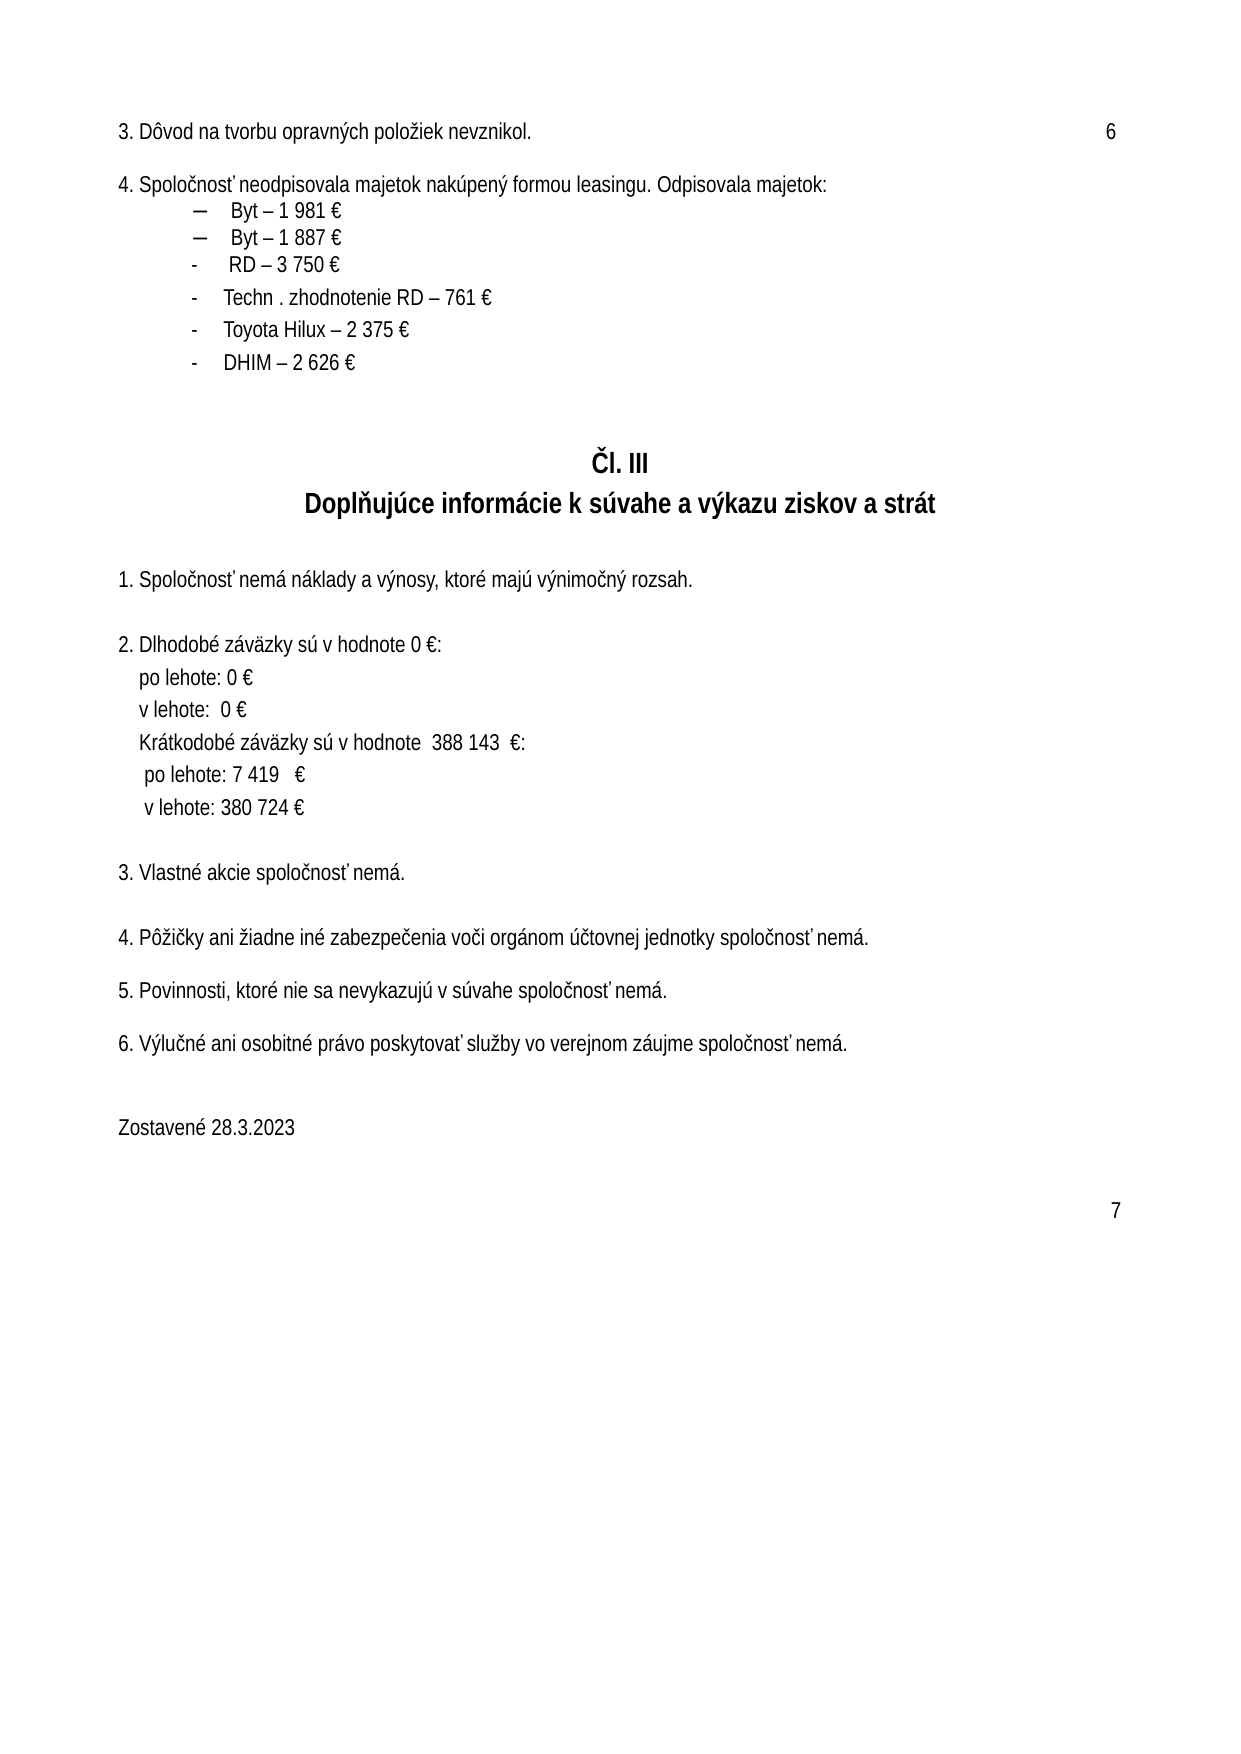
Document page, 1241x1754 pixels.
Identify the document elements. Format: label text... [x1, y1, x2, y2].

text v lehote: 380 724 € [118, 794, 1122, 820]
text Zostavené 28.3.2023 [118, 1113, 1122, 1140]
text Doplňujúce informácie k súvahe a výkazu ziskov a strát [118, 486, 1122, 520]
text 1. Spoločnosť nemá náklady a výnosy, ktoré majú výnimočný rozsah. [118, 566, 1122, 592]
list Byt – 1 887 € [193, 224, 1122, 251]
text 5. Povinnosti, ktoré nie sa nevykazujú v súvahe spoločnosť nemá. [118, 977, 1122, 1003]
text - RD – 3 750 € [118, 251, 1122, 277]
text - DHIM – 2 626 € [118, 349, 1122, 375]
text 4. Pôžičky ani žiadne iné zabezpečenia voči orgánom účtovnej jednotky spoločnosť nemá. [118, 924, 1122, 951]
text 3. Vlastné akcie spoločnosť nemá. [118, 859, 1122, 885]
text 4. Spoločnosť neodpisovala majetok nakúpený formou leasingu. Odpisovala majetok: [118, 171, 1122, 197]
text Čl. III [118, 447, 1122, 480]
text 7 [118, 1197, 1122, 1224]
text - Toyota Hilux – 2 375 € [118, 316, 1122, 342]
text - Techn . zhodnotenie RD – 761 € [118, 283, 1122, 310]
list Byt – 1 981 € [193, 197, 1122, 224]
text v lehote: 0 € [118, 696, 1122, 722]
text po lehote: 7 419 € [118, 761, 1122, 788]
text po lehote: 0 € [118, 663, 1122, 690]
text 2. Dlhodobé záväzky sú v hodnote 0 €: [118, 631, 1122, 657]
text 6. Výlučné ani osobitné právo poskytovať služby vo verejnom záujme spoločnosť nemá. [118, 1030, 1122, 1056]
text 3. Dôvod na tvorbu opravných položiek nevznikol. 6 [118, 118, 1122, 144]
text Krátkodobé záväzky sú v hodnote 388 143 €: [118, 729, 1122, 755]
